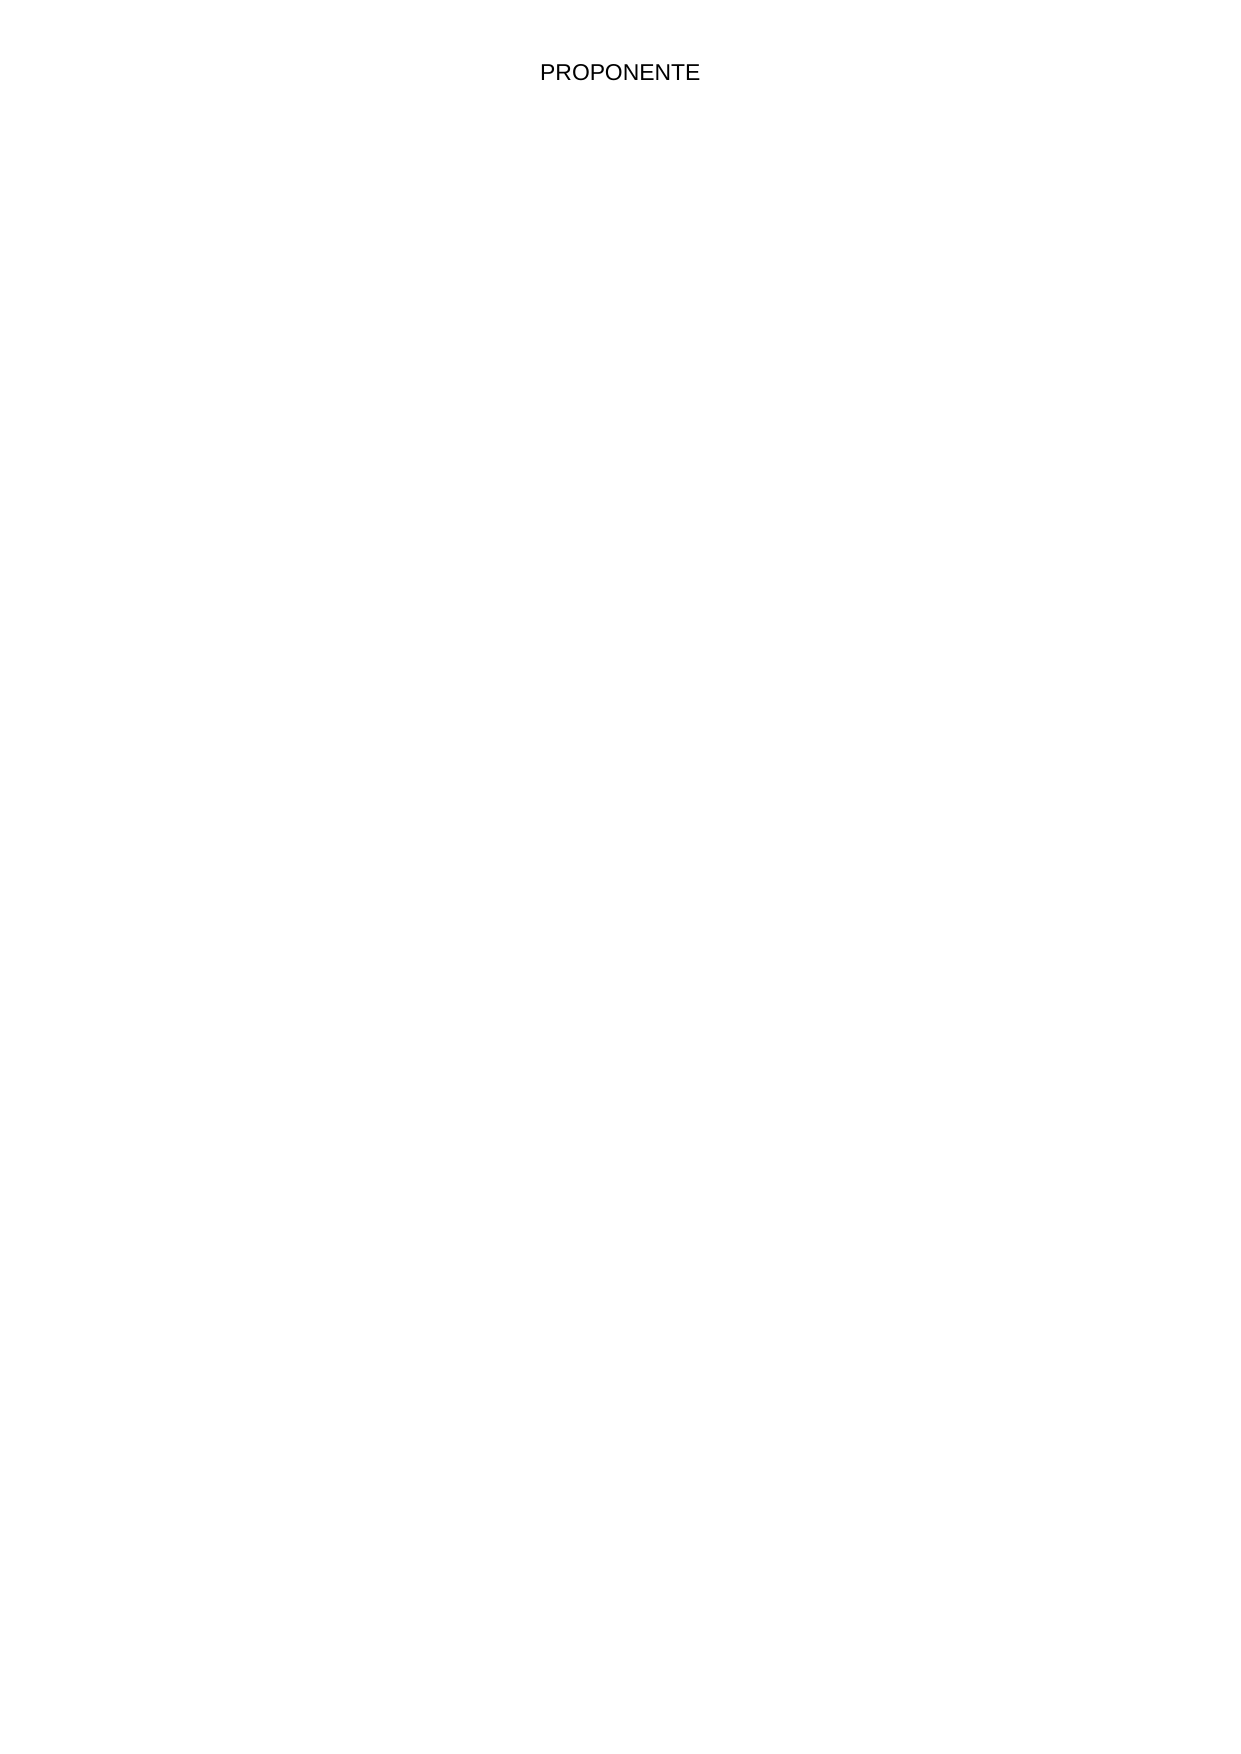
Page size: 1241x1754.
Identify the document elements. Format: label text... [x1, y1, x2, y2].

text PROPONENTE [118, 59, 1122, 85]
